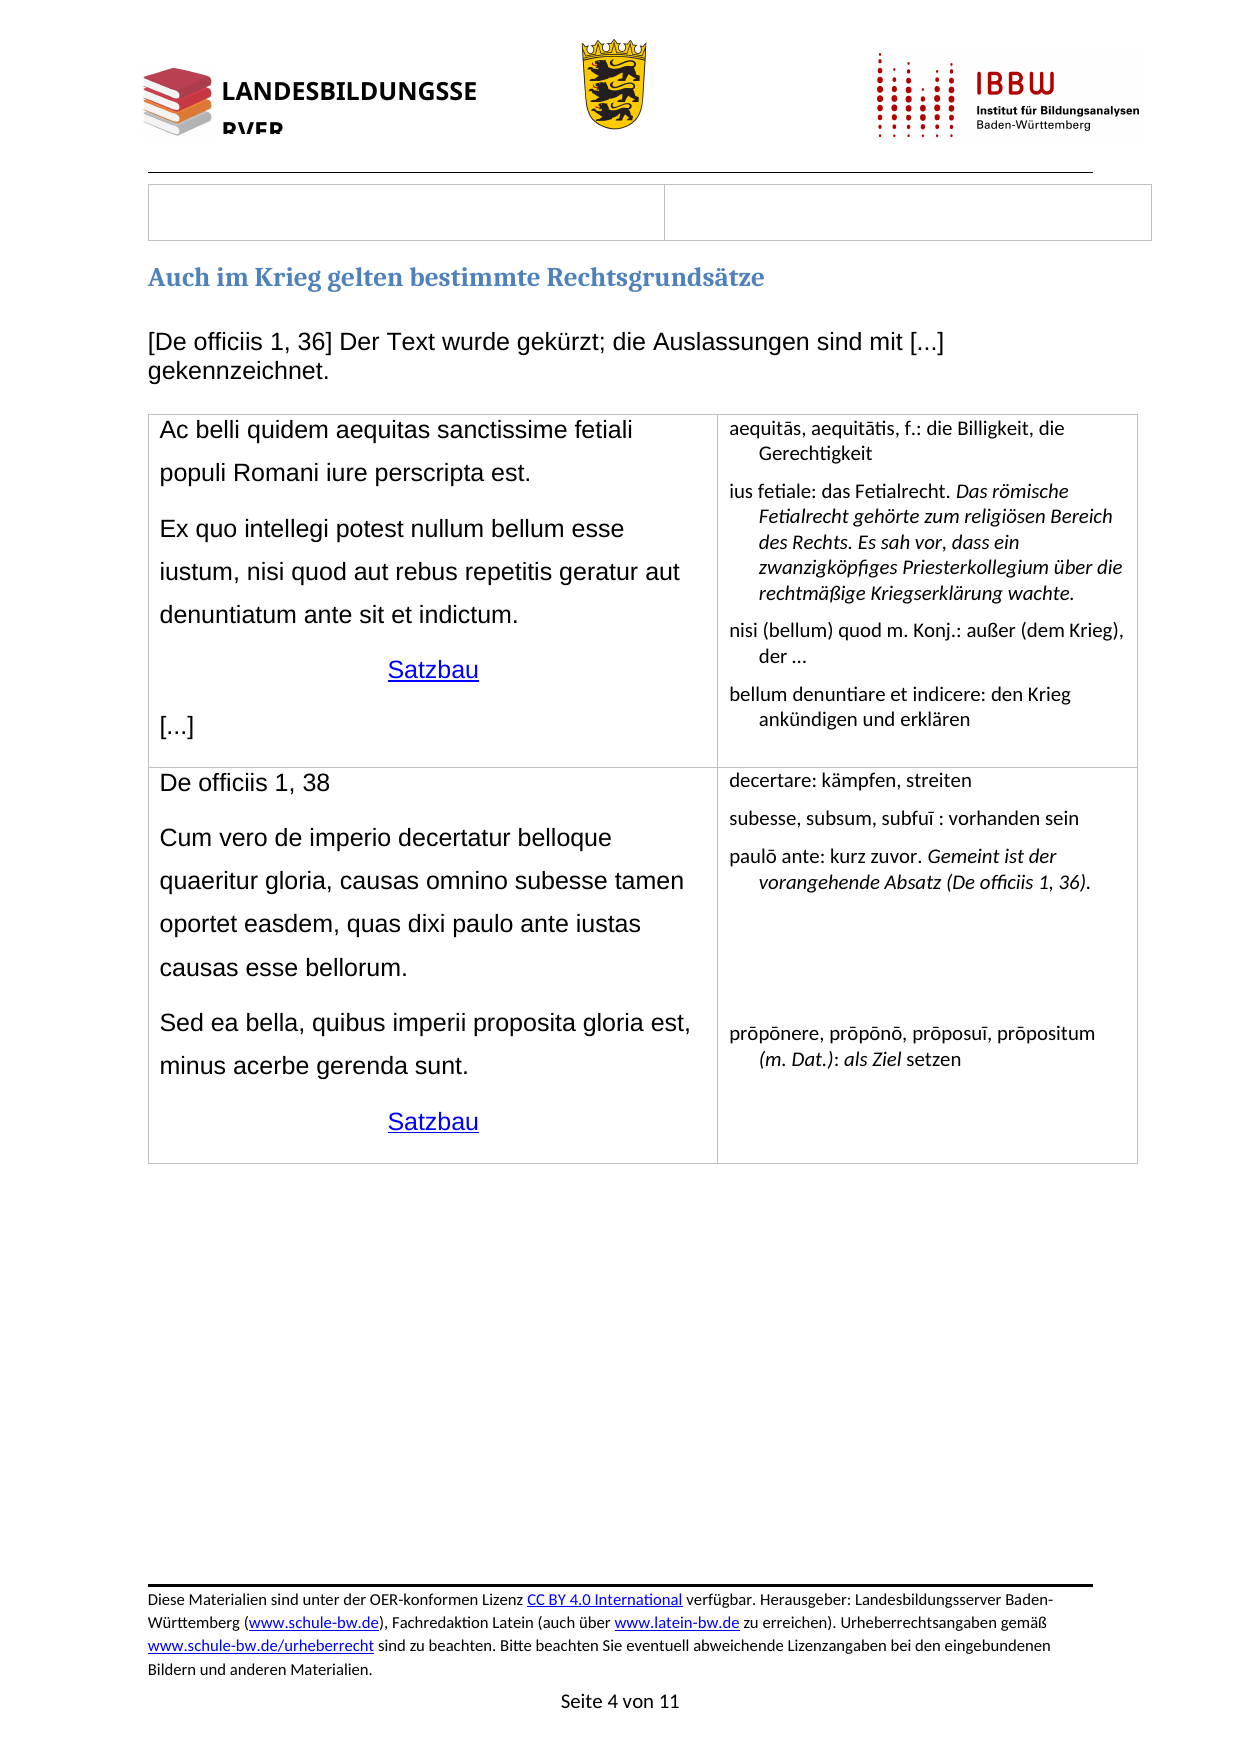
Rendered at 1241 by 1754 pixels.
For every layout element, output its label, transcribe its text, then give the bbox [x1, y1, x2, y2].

table_cell decertare: kämpfen, streiten subesse, subsum, subfuī : vorhanden sein paulō ante: kurz zuvor. Gemeint ist der vorangehende Absatz (De officiis 1, 36). prōpōnere, prōpōnō, prōposuī, prōpositum (m. Dat.): als Ziel setzen [718, 768, 1137, 1162]
table_cell [665, 185, 1151, 240]
picture [139, 63, 146, 138]
picture [581, 38, 647, 130]
table_header Ac belli quidem aequitas sanctissime fetiali populi Romani iure perscripta est. Ex quo intellegi potest nullum bellum esse iustum, nisi quod aut rebus repetitis geratur aut denuntiatum ante sit et indictum. Satzbau [...] [149, 415, 717, 767]
subtitle Auch im Krieg gelten bestimmte Rechtsgrundsätze [148, 262, 1093, 293]
table_cell De officiis 1, 38 Cum vero de imperio decertatur belloque quaeritur gloria, causas omnino subesse tamen oportet easdem, quas dixi paulo ante iustas causas esse bellorum. Sed ea bella, quibus imperii proposita gloria est, minus acerbe gerenda sunt. Satzbau [149, 768, 717, 1162]
table_cell [149, 185, 664, 240]
table_header aequitās, aequitātis, f.: die Billigkeit, die Gerechtigkeit ius fetiale: das Fetialrecht. Das römische Fetialrecht gehörte zum religiösen Bereich des Rechts. Es sah vor, dass ein zwanzigköpfiges Priesterkollegium über die rechtmäßige Kriegserklärung wachte. nisi (bellum) quod m. Konj.: außer (dem Krieg), der … bellum denuntiare et indicere: den Krieg ankündigen und erklären [718, 415, 1137, 767]
text [De officiis 1, 36] Der Text wurde gekürzt; die Auslassungen sind mit [...] gekennzeichnet. [148, 327, 1093, 384]
picture [873, 48, 1142, 142]
